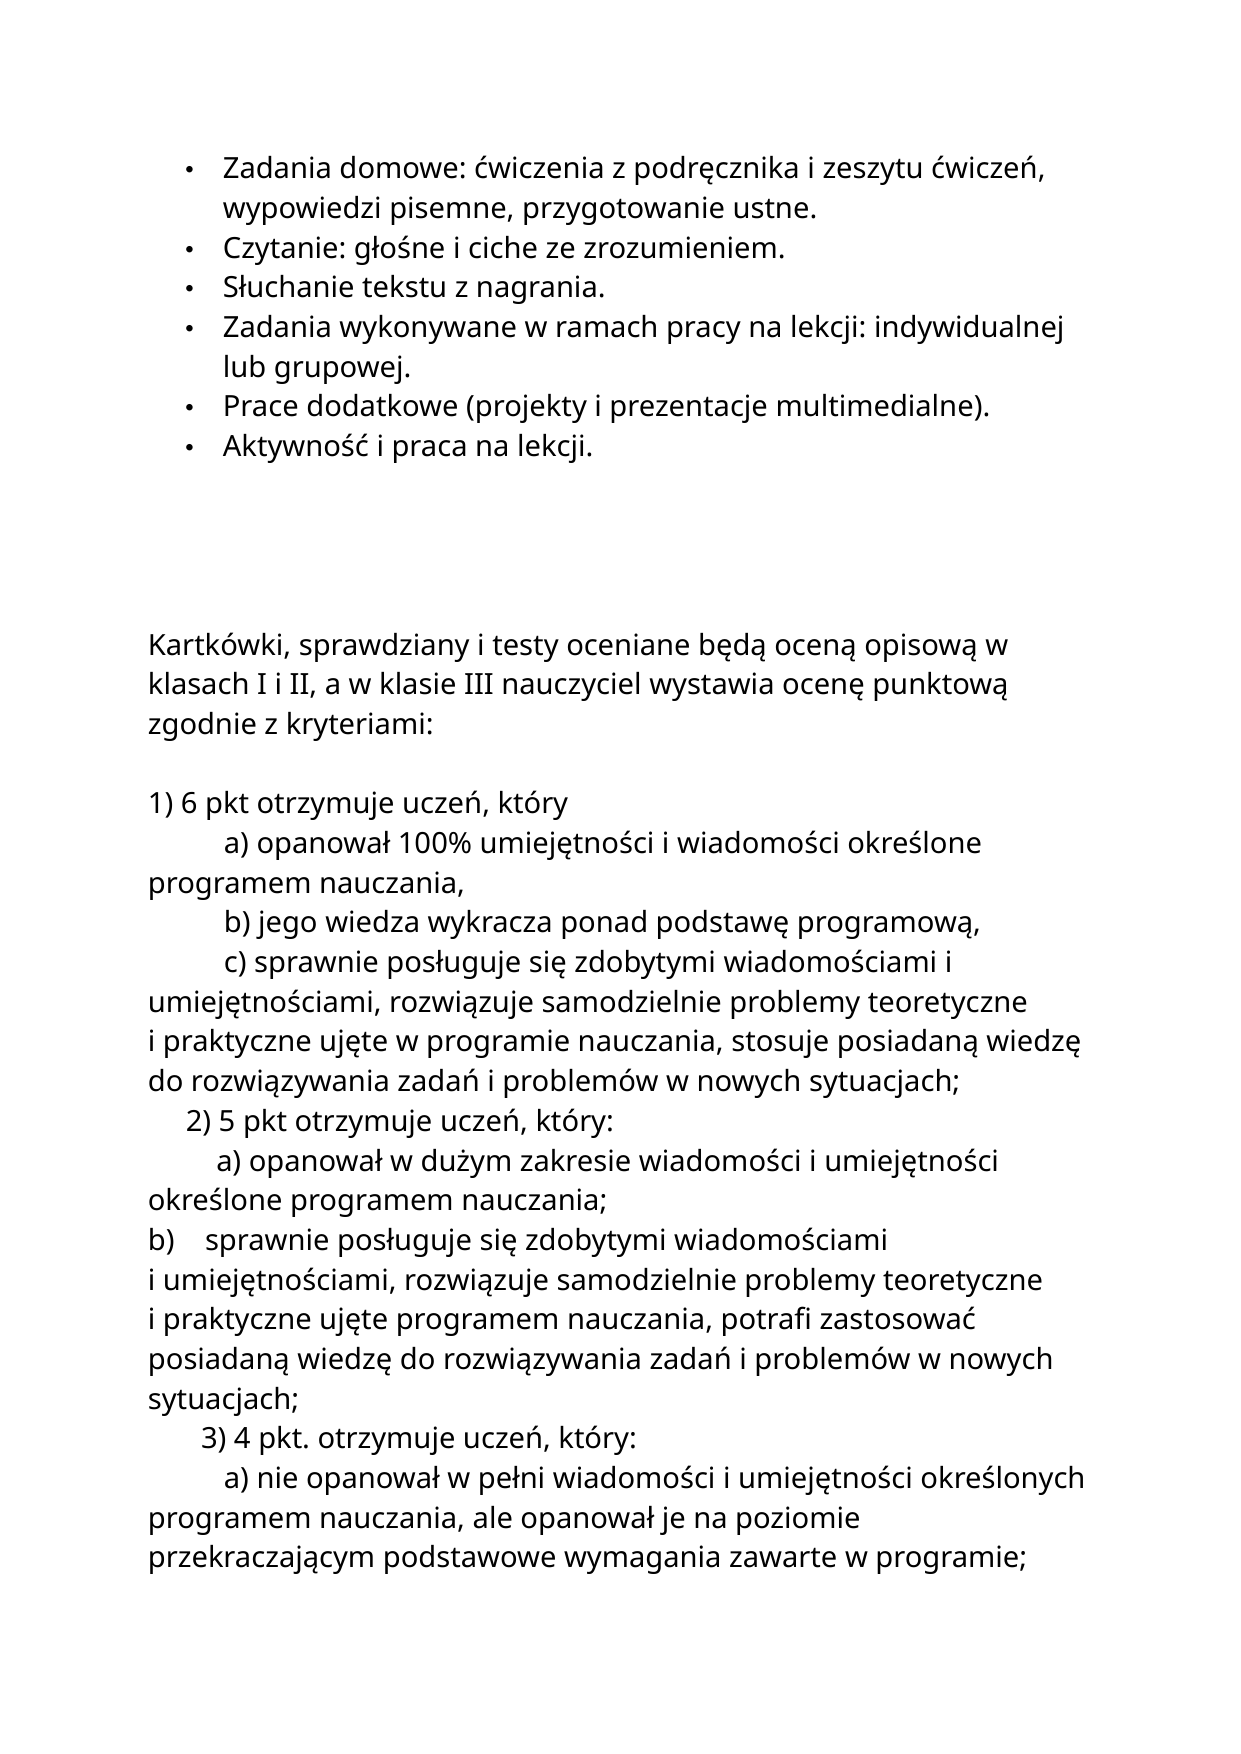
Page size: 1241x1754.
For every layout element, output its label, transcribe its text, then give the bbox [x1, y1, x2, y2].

list Słuchanie tekstu z nagrania. [185, 267, 1093, 306]
text Kartkówki, sprawdziany i testy oceniane będą oceną opisową w klasach I i II, a w klasie III nauczyciel wystawia ocenę punktową zgodnie z kryteriami: [148, 624, 1093, 743]
list Zadania domowe: ćwiczenia z podręcznika i zeszytu ćwiczeń, wypowiedzi pisemne, przygotowanie ustne. [185, 148, 1093, 227]
list Prace dodatkowe (projekty i prezentacje multimedialne). [185, 386, 1093, 425]
text 1) 6 pkt otrzymuje uczeń, który a) opanował 100% umiejętności i wiadomości określone programem nauczania, b) jego wiedza wykracza ponad podstawę programową, c) sprawnie posługuje się zdobytymi wiadomościami i umiejętnościami, rozwiązuje samodzielnie problemy teoretyczne i praktyczne ujęte w programie nauczania, stosuje posiadaną wiedzę do rozwiązywania zadań i problemów w nowych sytuacjach; 2) 5 pkt otrzymuje uczeń, który: a) opanował w dużym zakresie wiadomości i umiejętności określone programem nauczania; b) sprawnie posługuje się zdobytymi wiadomościami i umiejętnościami, rozwiązuje samodzielnie problemy teoretyczne [148, 783, 1093, 1298]
list Zadania wykonywane w ramach pracy na lekcji: indywidualnej lub grupowej. [185, 306, 1093, 386]
text i praktyczne ujęte programem nauczania, potrafi zastosować posiadaną wiedzę do rozwiązywania zadań i problemów w nowych sytuacjach; 3) 4 pkt. otrzymuje uczeń, który: a) nie opanował w pełni wiadomości i umiejętności określonych programem nauczania, ale opanował je na poziomie przekraczającym podstawowe wymagania zawarte w programie; [148, 1298, 1093, 1576]
list Aktywność i praca na lekcji. [185, 425, 1093, 465]
list Czytanie: głośne i ciche ze zrozumieniem. [185, 227, 1093, 267]
